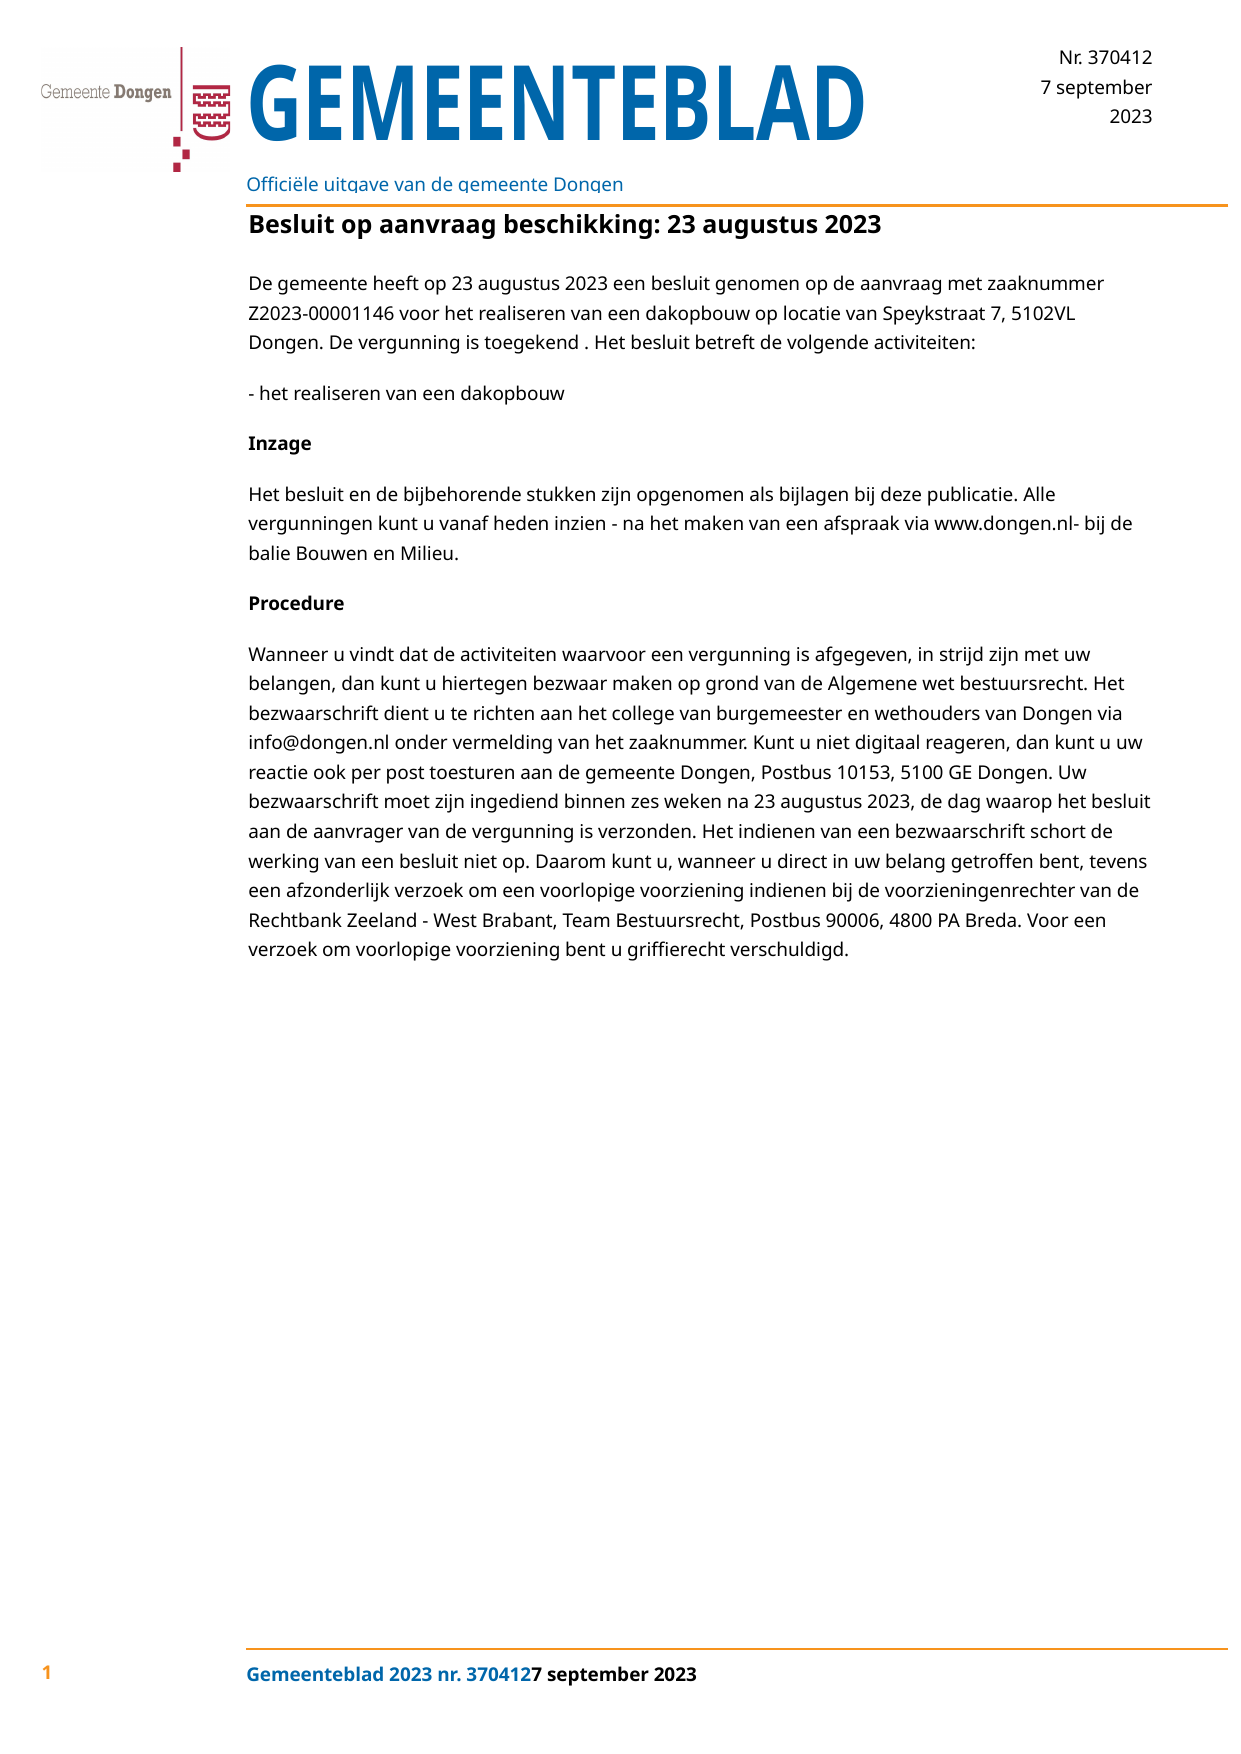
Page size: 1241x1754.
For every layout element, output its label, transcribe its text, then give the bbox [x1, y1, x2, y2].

picture [41, 47, 231, 172]
text Het besluit en de bijbehorende stukken zijn opgenomen als bijlagen bij deze publicatie. Alle vergunningen kunt u vanaf heden inzien - na het maken van een afspraak via www.dongen.nl- bij de balie Bouwen en Milieu. [248, 481, 1152, 566]
text De gemeente heeft op 23 augustus 2023 een besluit genomen op de aanvraag met zaaknummer Z2023-00001146 voor het realiseren van een dakopbouw op locatie van Speykstraat 7, 5102VL Dongen. De vergunning is toegekend . Het besluit betreft de volgende activiteiten: [248, 270, 1152, 355]
text Wanneer u vindt dat de activiteiten waarvoor een vergunning is afgegeven, in strijd zijn met uw belangen, dan kunt u hiertegen bezwaar maken op grond van de Algemene wet bestuursrecht. Het bezwaarschrift dient u te richten aan het college van burgemeester en wethouders van Dongen via info@dongen.nl onder vermelding van het zaaknummer. Kunt u niet digitaal reageren, dan kunt u uw reactie ook per post toesturen aan de gemeente Dongen, Postbus 10153, 5100 GE Dongen. Uw bezwaarschrift moet zijn ingediend binnen zes weken na 23 augustus 2023, de dag waarop het besluit aan de aanvrager van de vergunning is verzonden. Het indienen van een bezwaarschrift schort de werking van een besluit niet op. Daarom kunt u, wanneer u direct in uw belang getroffen bent, tevens een afzonderlijk verzoek om een voorlopige voorziening indienen bij de voorzieningenrechter van de Rechtbank Zeeland - West Brabant, Team Bestuursrecht, Postbus 90006, 4800 PA Breda. Voor een verzoek om voorlopige voorziening bent u griffierecht verschuldigd. [248, 641, 1152, 962]
text Procedure [248, 590, 1152, 616]
text Besluit op aanvraag beschikking: 23 augustus 2023 [248, 207, 1152, 241]
text - het realiseren van een dakopbouw [248, 380, 1152, 406]
text Inzage [248, 430, 1152, 456]
